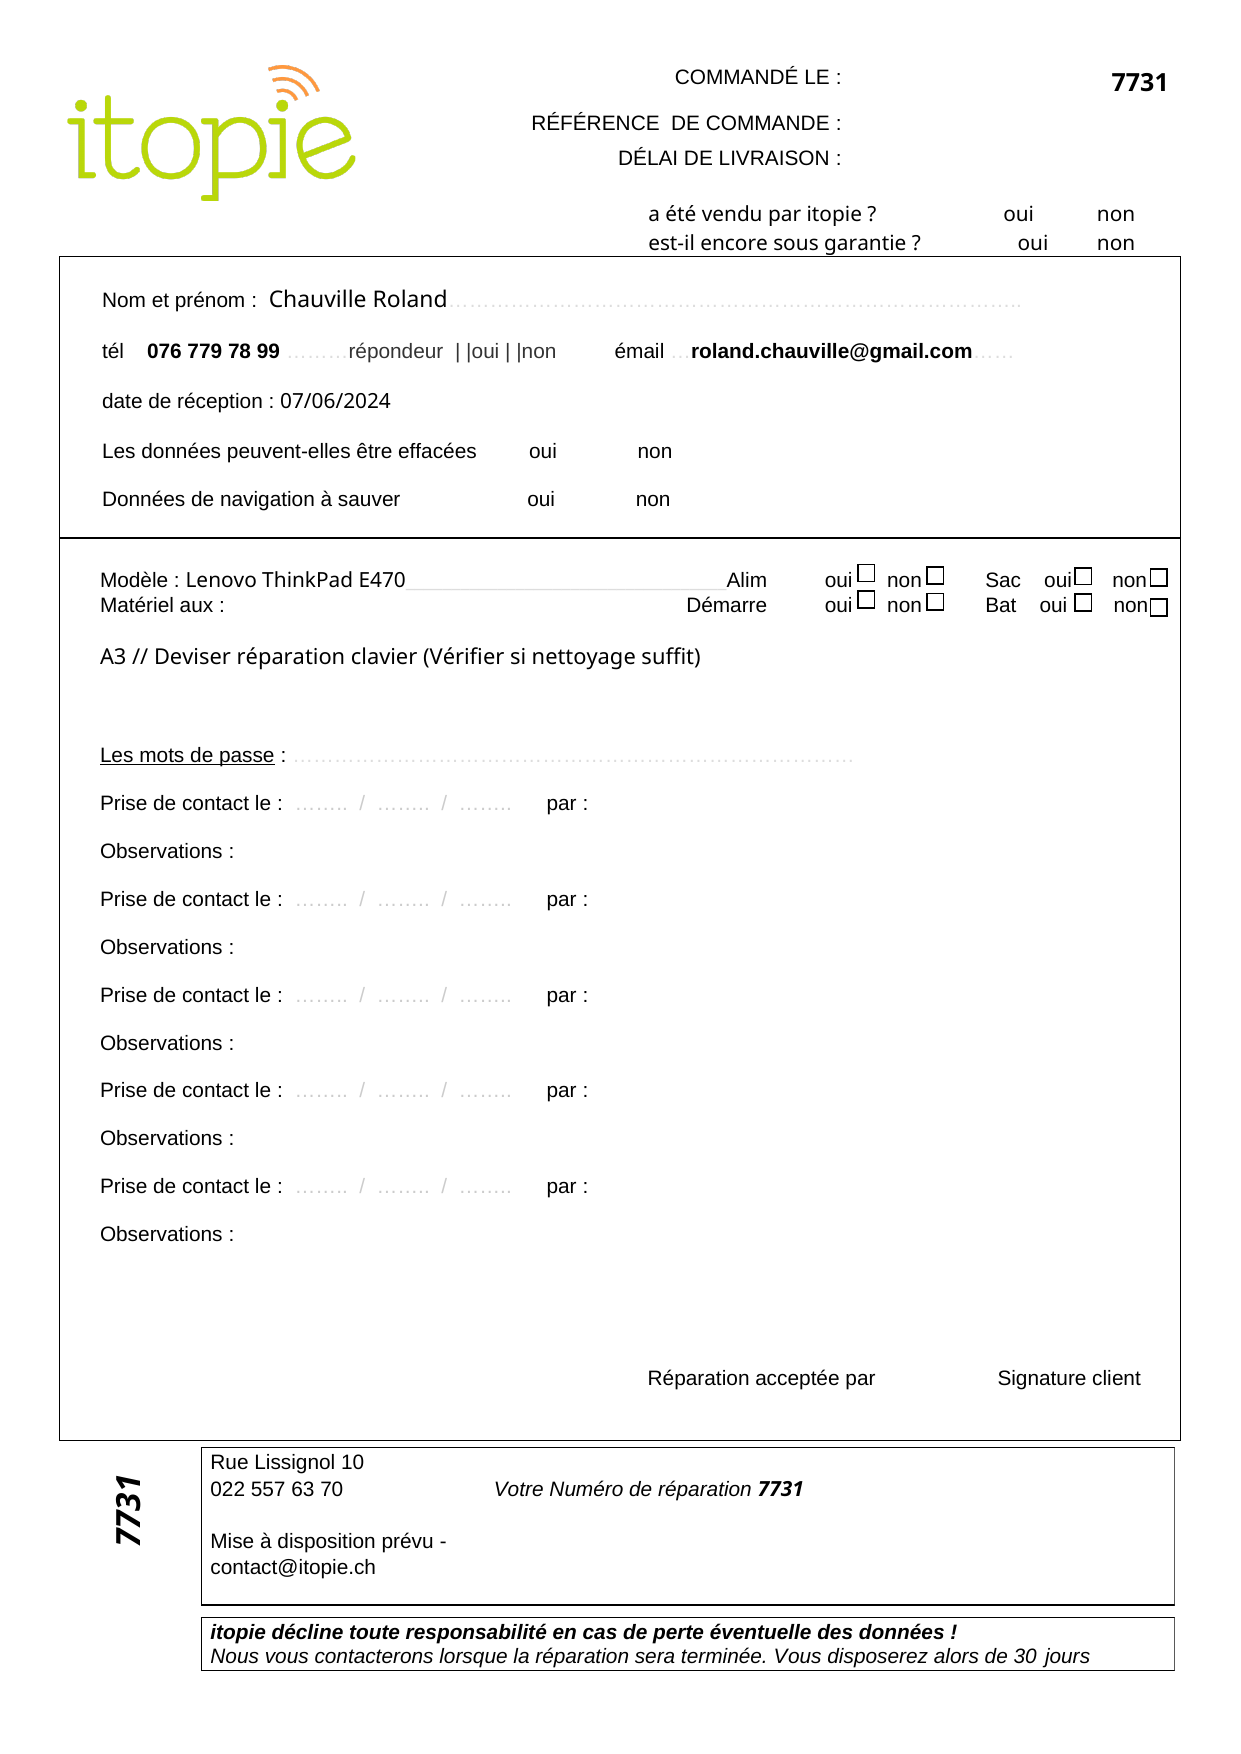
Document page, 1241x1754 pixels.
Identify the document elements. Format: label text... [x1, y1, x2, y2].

text a été vendu par itopie ? oui non [59, 199, 1181, 228]
text Prise de contact le : …….. / …….. / …….. par : [60, 788, 1180, 815]
table_header 7731 [59, 1441, 195, 1677]
table_header Rue Lissignol 10 022 557 63 70 Votre Numéro de réparation 7731 Mise à disposition prévu - contact@itopie.ch [195, 1441, 1180, 1611]
text Données de navigation à sauver oui non [60, 484, 1180, 511]
picture [67, 65, 356, 201]
text Prise de contact le : …….. / …….. / …….. par : [60, 883, 1180, 911]
text Prise de contact le : …….. / …….. / …….. par : [60, 1075, 1180, 1102]
table_cell RÉFÉRENCE DE COMMANDE : [490, 105, 847, 140]
text Observations : [60, 1123, 1180, 1150]
text Prise de contact le : …….. / …….. / …….. par : [60, 979, 1180, 1006]
text Prise de contact le : …….. / …….. / …….. par : [60, 1171, 1180, 1198]
text Observations : [60, 931, 1180, 958]
text A3 // Deviser réparation clavier (Vérifier si nettoyage suffit) [60, 638, 1180, 671]
table_cell [847, 105, 1180, 140]
text tél 076 779 78 99 ………répondeur | |oui | |non émail …roland.chauville@gmail.com…… [60, 335, 1180, 362]
text Les données peuvent-elles être effacées oui non [60, 436, 1180, 463]
table_header 7731 [847, 59, 1180, 104]
text Modèle : Lenovo ThinkPad E470 Alim oui non Sac oui non [948, 562, 1180, 590]
text Modèle : Lenovo ThinkPad E470 Alim oui non Sac oui non [60, 562, 856, 590]
table_header COMMANDÉ LE : [490, 59, 847, 104]
text date de réception : 07/06/2024 [60, 383, 1180, 415]
text Observations : [60, 1027, 1180, 1054]
table_cell [847, 140, 1180, 175]
text Les mots de passe : ……………………………………………………………………… [60, 740, 1180, 767]
text est-il encore sous garantie ? oui non [59, 228, 1181, 256]
text Matériel aux : Démarre oui non Bat oui non [60, 590, 1180, 617]
text Nom et prénom : Chauville Roland……………………………………………………………………….. [60, 280, 1180, 314]
text Observations : [60, 1219, 1180, 1246]
table_cell DÉLAI DE LIVRAISON : [490, 140, 847, 175]
text Observations : [60, 836, 1180, 863]
text Réparation acceptée par Signature client [60, 1363, 1180, 1390]
text Modèle : Lenovo ThinkPad E470 Alim oui non Sac oui non [879, 562, 925, 590]
table_cell itopie décline toute responsabilité en cas de perte éventuelle des données ! Nous vous contacterons lorsque la réparation sera terminée. Vous disposerez alors de 30 jours [195, 1611, 1180, 1677]
